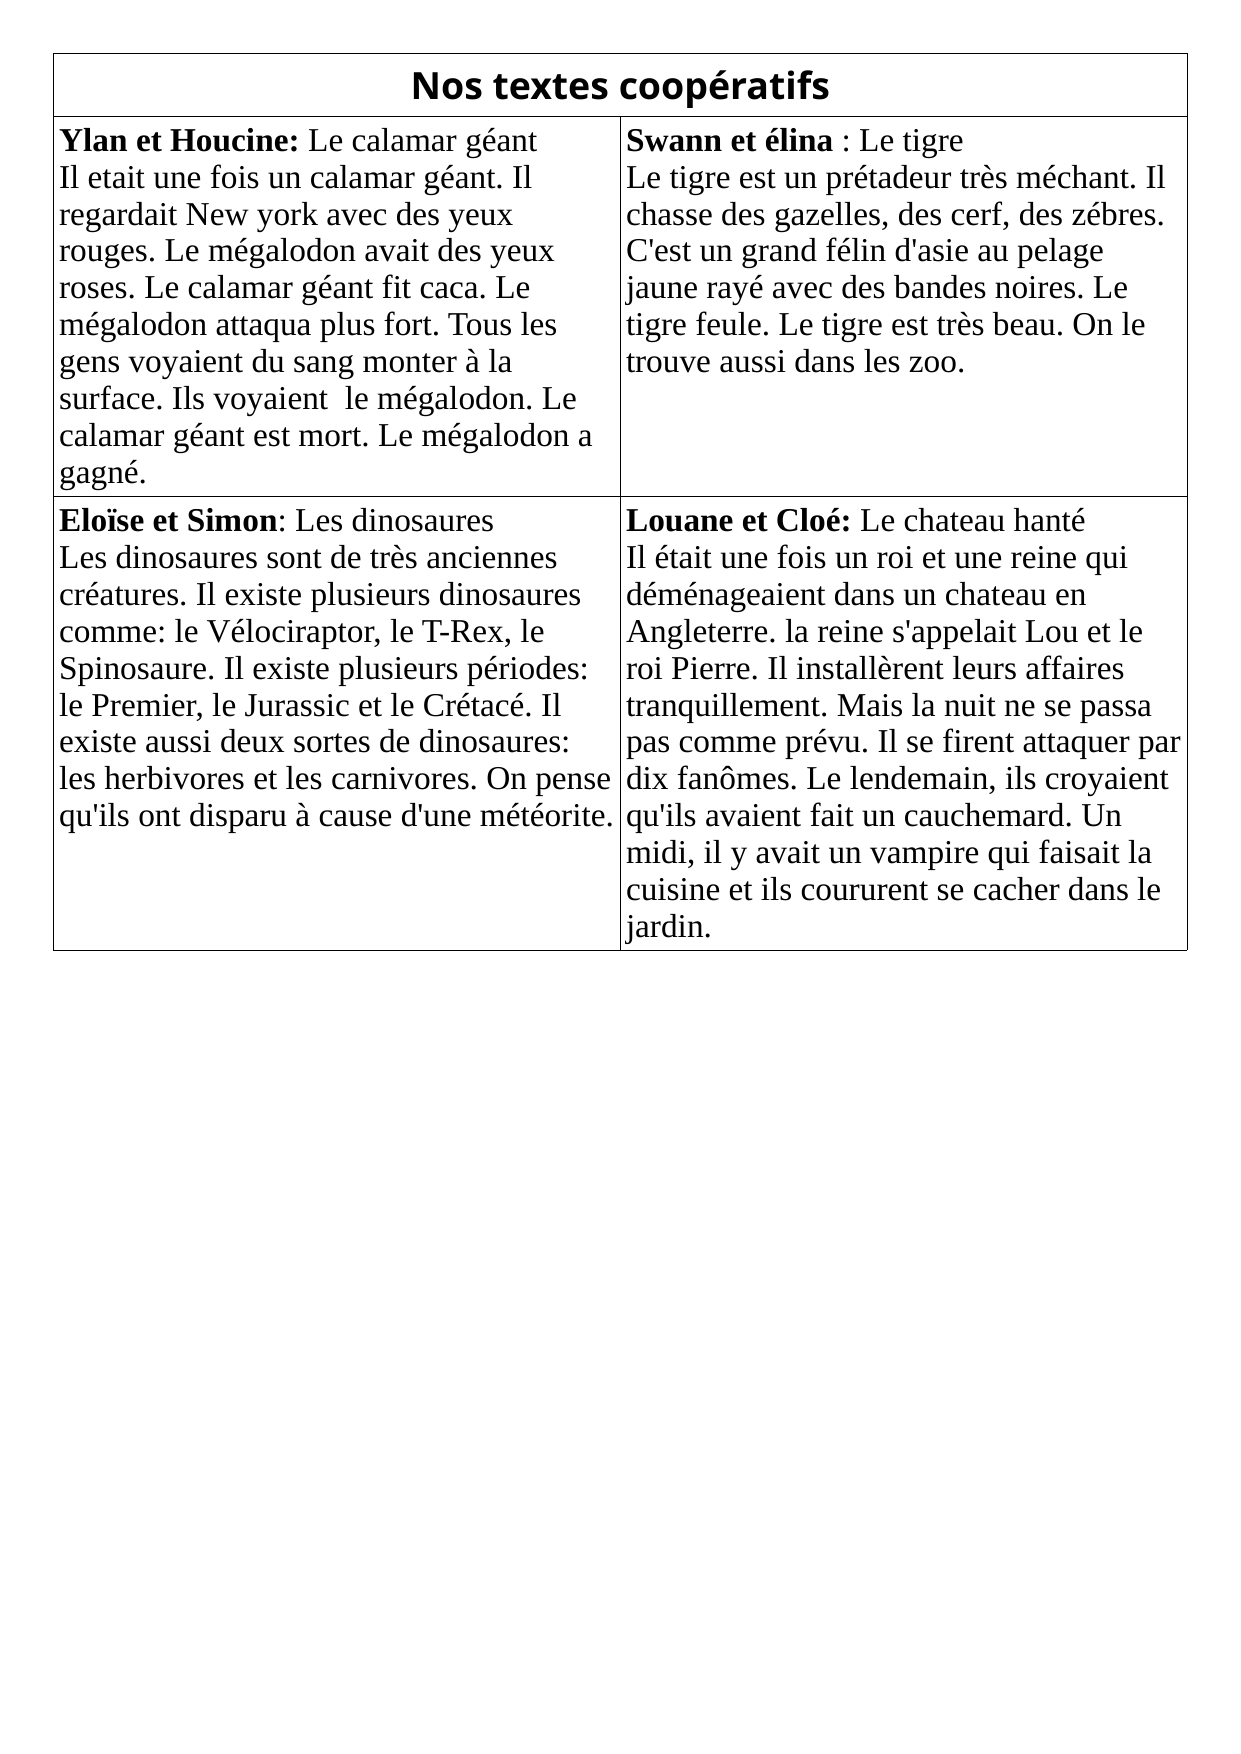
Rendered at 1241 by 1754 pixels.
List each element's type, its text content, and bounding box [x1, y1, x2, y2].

table_cell Ylan et Houcine: Le calamar géant Il etait une fois un calamar géant. Il regardait New york avec des yeux rouges. Le mégalodon avait des yeux roses. Le calamar géant fit caca. Le mégalodon attaqua plus fort. Tous les gens voyaient du sang monter à la surface. Ils voyaient le mégalodon. Le calamar géant est mort. Le mégalodon a gagné. [54, 117, 620, 496]
table_cell Louane et Cloé: Le chateau hanté Il était une fois un roi et une reine qui déménageaient dans un chateau en Angleterre. la reine s'appelait Lou et le roi Pierre. Il installèrent leurs affaires tranquillement. Mais la nuit ne se passa pas comme prévu. Il se firent attaquer par dix fanômes. Le lendemain, ils croyaient qu'ils avaient fait un cauchemard. Un midi, il y avait un vampire qui faisait la cuisine et ils coururent se cacher dans le jardin. [621, 497, 1187, 950]
table_cell Eloïse et Simon: Les dinosaures Les dinosaures sont de très anciennes créatures. Il existe plusieurs dinosaures comme: le Vélociraptor, le T-Rex, le Spinosaure. Il existe plusieurs périodes: le Premier, le Jurassic et le Crétacé. Il existe aussi deux sortes de dinosaures: les herbivores et les carnivores. On pense qu'ils ont disparu à cause d'une météorite. [54, 497, 620, 950]
table_header Nos textes coopératifs [54, 54, 1187, 116]
table_cell Swann et élina : Le tigre Le tigre est un prétadeur très méchant. Il chasse des gazelles, des cerf, des zébres. C'est un grand félin d'asie au pelage jaune rayé avec des bandes noires. Le tigre feule. Le tigre est très beau. On le trouve aussi dans les zoo. [621, 117, 1187, 496]
